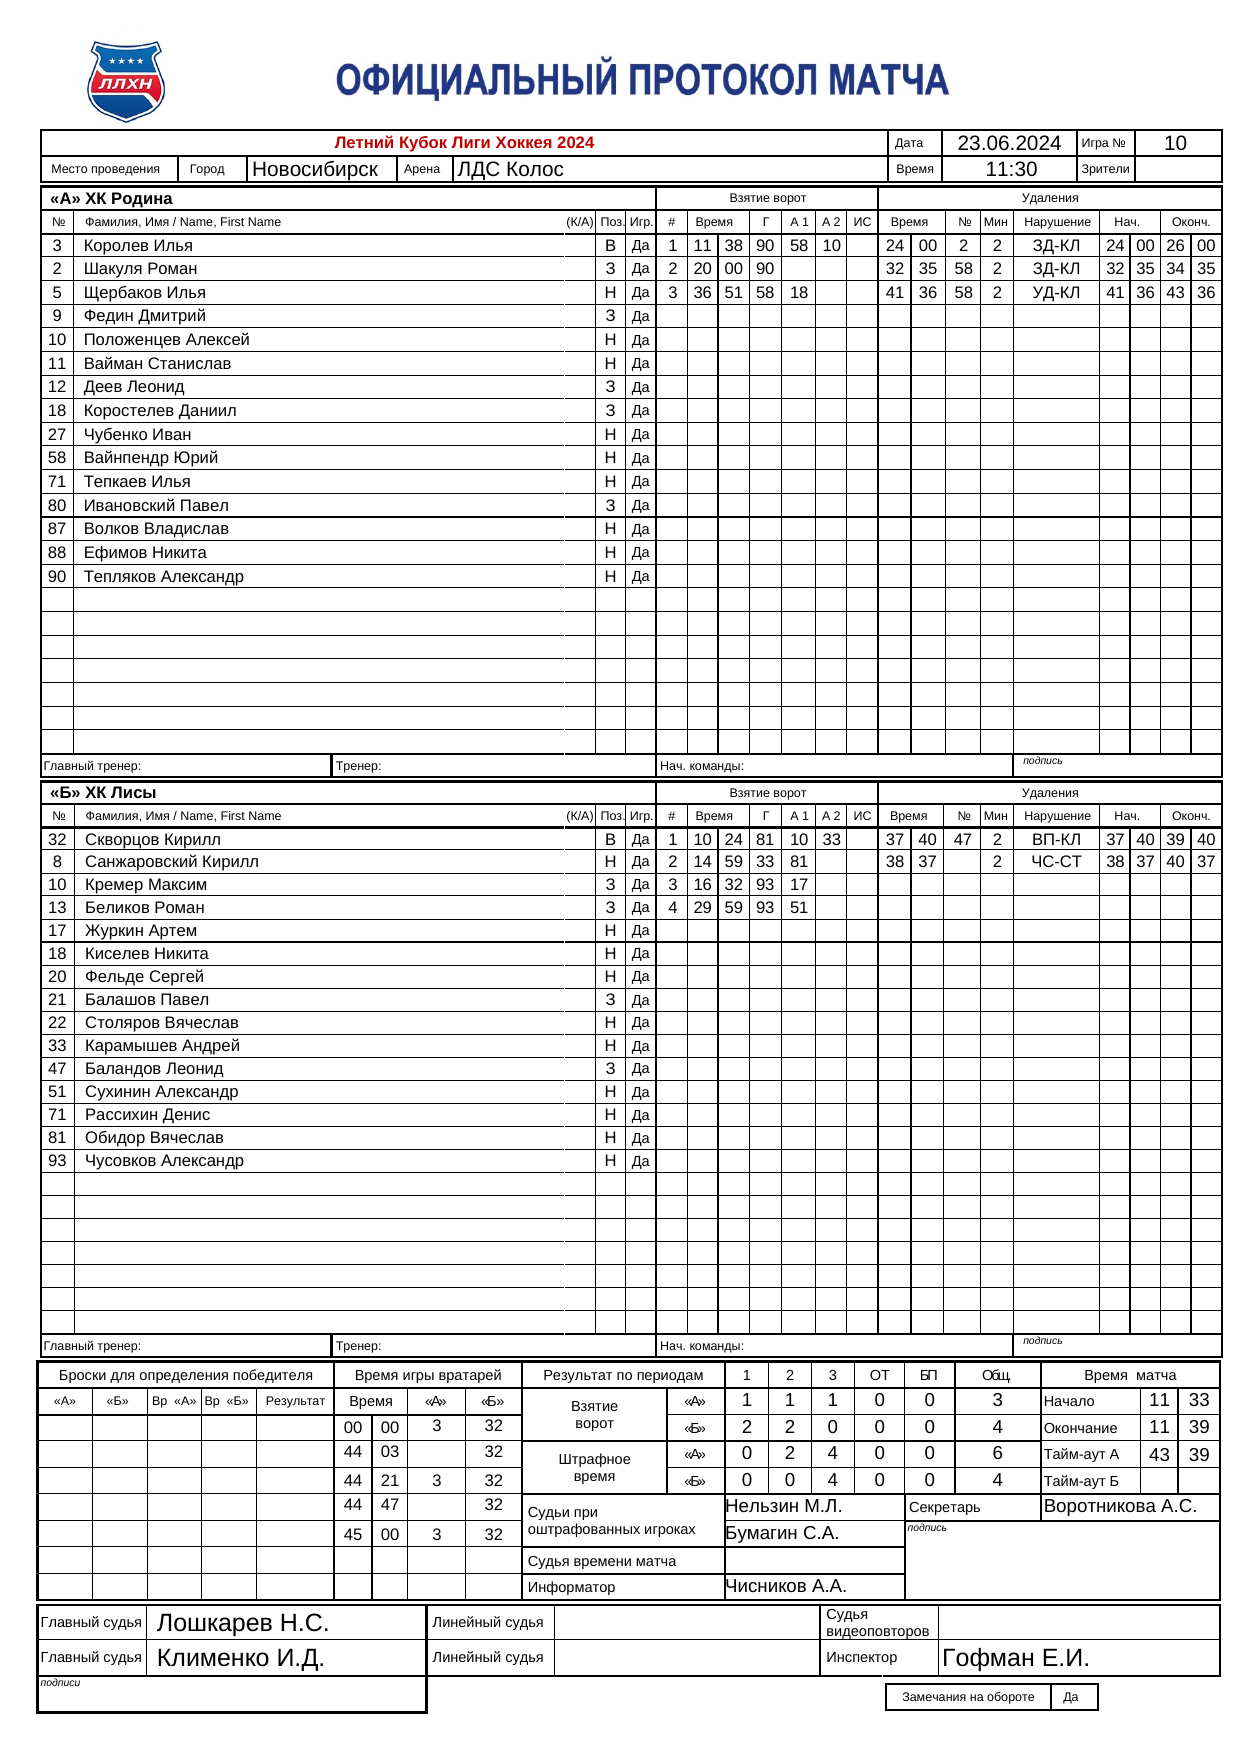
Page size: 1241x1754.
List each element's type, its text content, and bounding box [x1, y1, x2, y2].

table_cell Н [596, 966, 625, 987]
table_cell [42, 612, 73, 634]
table_cell 32 [466, 1468, 521, 1493]
table_cell [879, 470, 910, 493]
table_cell 35 [1192, 257, 1221, 280]
table_cell [946, 541, 980, 564]
table_cell [1131, 707, 1160, 729]
table_cell [847, 683, 877, 706]
table_cell [1131, 541, 1160, 564]
table_cell [657, 1035, 687, 1057]
table_cell [782, 376, 815, 398]
table_cell З [596, 305, 625, 327]
table_cell Н [596, 518, 625, 540]
table_cell [879, 943, 910, 964]
table_cell [565, 612, 595, 634]
table_cell [1192, 730, 1221, 753]
table_header Результат по периодам [523, 1363, 724, 1387]
table_cell [596, 683, 625, 706]
picture [5, 28, 1179, 129]
table_cell [847, 352, 877, 374]
table_cell подпись [906, 1522, 1219, 1599]
table_cell В [596, 235, 625, 256]
table_cell [148, 1494, 201, 1520]
table_cell [657, 1081, 687, 1103]
table_header Удаления [879, 783, 1221, 803]
table_cell [719, 1265, 749, 1287]
table_cell [944, 966, 980, 987]
table_cell 4 [812, 1468, 854, 1493]
table_cell [981, 1012, 1013, 1033]
table_cell [719, 588, 749, 611]
table_cell Судья видеоповторов [821, 1606, 938, 1639]
table_cell [565, 494, 595, 516]
table_cell 1 [726, 1389, 768, 1413]
table_cell [42, 659, 73, 682]
table_cell Линейный судья [428, 1640, 554, 1675]
table_cell Нарушение [1014, 211, 1099, 233]
table_cell [565, 1058, 595, 1079]
table_cell Да [626, 1012, 655, 1033]
table_cell [688, 612, 717, 634]
table_cell [93, 1441, 147, 1467]
table_cell [719, 659, 749, 682]
table_cell [688, 1012, 717, 1033]
table_cell [1014, 399, 1099, 422]
table_cell 36 [1131, 281, 1160, 303]
table_cell Королев Илья [74, 235, 564, 256]
table_cell [750, 423, 781, 445]
table_cell [1131, 352, 1160, 374]
table_cell 0 [905, 1415, 954, 1440]
table_cell В [596, 829, 625, 849]
table_cell 22 [42, 1012, 74, 1033]
table_cell [981, 1196, 1013, 1218]
table_cell 44 [335, 1441, 371, 1467]
table_cell [847, 896, 877, 918]
table_cell 0 [905, 1468, 954, 1493]
table_cell № [42, 805, 74, 826]
table_cell [1192, 659, 1221, 682]
table_cell 32 [466, 1416, 521, 1440]
table_cell [944, 989, 980, 1011]
table_cell Нач. команды: [657, 755, 1012, 776]
table_cell З [596, 1058, 625, 1079]
table_cell [719, 352, 749, 374]
table_cell Вайман Станислав [74, 352, 564, 374]
table_cell [912, 896, 943, 918]
table_cell [657, 1127, 687, 1149]
table_cell [688, 1173, 717, 1195]
table_cell [879, 1058, 910, 1079]
table_cell [981, 1288, 1013, 1310]
table_cell [782, 470, 815, 493]
table_cell [1161, 494, 1190, 516]
table_cell [657, 446, 687, 469]
table_cell [879, 1081, 910, 1103]
table_cell [879, 352, 910, 374]
table_cell З [596, 989, 625, 1011]
table_cell [946, 683, 980, 706]
table_cell [782, 1035, 815, 1057]
table_cell Да [626, 874, 655, 895]
table_cell Да [626, 281, 655, 303]
table_cell [1014, 920, 1099, 941]
table_cell «А» [408, 1389, 465, 1413]
table_cell 2 [657, 257, 687, 280]
table_cell Да [626, 376, 655, 398]
table_cell [1100, 446, 1129, 469]
table_cell Чисников А.А. [726, 1575, 904, 1599]
table_cell [657, 683, 687, 706]
table_cell [944, 896, 980, 918]
table_cell 24 [719, 829, 749, 849]
table_cell [1161, 446, 1190, 469]
table_cell Вр «А» [148, 1389, 201, 1413]
table_cell [847, 1288, 877, 1310]
table_cell [847, 659, 877, 682]
table_cell [782, 1150, 815, 1172]
table_cell [944, 1242, 980, 1264]
table_cell [42, 707, 73, 729]
table_cell [42, 1265, 74, 1287]
table_cell [782, 730, 815, 753]
table_cell [750, 328, 781, 351]
table_cell Да [626, 1104, 655, 1126]
table_cell [816, 1127, 846, 1149]
table_cell [879, 1219, 910, 1241]
table_cell [565, 683, 595, 706]
table_cell [847, 1219, 877, 1241]
table_cell Да [626, 518, 655, 540]
table_cell [946, 305, 980, 327]
table_cell [912, 1219, 943, 1241]
table_cell [688, 683, 717, 706]
table_cell [750, 989, 781, 1011]
table_cell 34 [1161, 257, 1190, 280]
table_cell [750, 1242, 781, 1264]
table_cell 16 [688, 874, 717, 895]
table_cell Н [596, 446, 625, 469]
table_cell Нач. [1100, 211, 1160, 233]
table_cell [1161, 588, 1190, 611]
table_cell 20 [42, 966, 74, 987]
table_cell [847, 850, 877, 872]
table_cell [816, 1012, 846, 1033]
table_cell [719, 636, 749, 658]
table_cell Фамилия, Имя / Name, First Name [75, 805, 565, 826]
table_cell Федин Дмитрий [74, 305, 564, 327]
table_cell [1100, 518, 1129, 540]
table_cell [816, 850, 846, 872]
table_cell [719, 446, 749, 469]
table_cell [1014, 1081, 1099, 1103]
table_cell 33 [1179, 1389, 1219, 1413]
table_cell [719, 1288, 749, 1310]
table_cell [626, 1311, 655, 1333]
table_cell [688, 1265, 717, 1287]
table_cell [912, 1173, 943, 1195]
table_cell [816, 494, 846, 516]
table_cell «Б » [466, 1389, 521, 1413]
table_cell 10 [42, 328, 73, 351]
table_cell [1014, 683, 1099, 706]
table_cell «А» [668, 1442, 724, 1467]
table_cell [1192, 1242, 1221, 1264]
table_cell [202, 1574, 256, 1599]
table_cell [944, 943, 980, 964]
table_cell 33 [816, 829, 846, 849]
table_cell [816, 1288, 846, 1310]
table_cell [750, 1058, 781, 1079]
table_cell [1192, 518, 1221, 540]
table_cell 0 [905, 1389, 954, 1413]
table_cell [946, 399, 980, 422]
table_cell [847, 565, 877, 587]
table_cell [565, 399, 595, 422]
table_cell А 2 [816, 805, 846, 826]
table_header ОТ [855, 1363, 904, 1387]
table_cell 32 [42, 829, 74, 849]
table_cell [565, 257, 595, 280]
table_cell [1161, 1196, 1190, 1218]
table_cell Коростелев Даниил [74, 399, 564, 422]
table_cell [1014, 352, 1099, 374]
table_cell Да [626, 850, 655, 872]
table_cell [1131, 1035, 1160, 1057]
table_cell Место проведения [42, 157, 177, 181]
table_header Время матча [1042, 1363, 1219, 1387]
table_cell [202, 1416, 256, 1440]
table_cell [981, 1265, 1013, 1287]
table_cell Главный тренер: [42, 755, 330, 776]
table_cell [565, 376, 595, 398]
table_cell [688, 446, 717, 469]
table_cell Секретарь [906, 1495, 1040, 1520]
table_cell [944, 1035, 980, 1057]
table_cell 11 [1141, 1389, 1177, 1413]
table_cell Столяров Вячеслав [75, 1012, 564, 1033]
table_cell Да [626, 1150, 655, 1172]
table_cell [257, 1416, 333, 1440]
table_cell [1131, 612, 1160, 634]
table_cell [75, 1242, 564, 1264]
table_cell [750, 1012, 781, 1033]
table_cell [1161, 943, 1190, 964]
table_cell Главный тренер: [42, 1335, 330, 1356]
table_cell [750, 1219, 781, 1241]
table_cell [1100, 1081, 1129, 1103]
table_cell [39, 1494, 92, 1520]
table_cell 59 [719, 850, 749, 872]
table_cell [1192, 1012, 1221, 1033]
table_cell [1192, 1173, 1221, 1195]
table_cell [1100, 707, 1129, 729]
table_cell 00 [373, 1416, 407, 1440]
table_cell Щербаков Илья [74, 281, 564, 303]
table_cell 00 [1131, 235, 1160, 256]
table_cell [912, 565, 945, 587]
table_cell [946, 470, 980, 493]
table_cell [944, 1196, 980, 1218]
table_cell [657, 1288, 687, 1310]
table_cell [257, 1521, 333, 1546]
table_cell [657, 352, 687, 374]
table_cell [946, 588, 980, 611]
table_cell [657, 399, 687, 422]
table_cell [565, 659, 595, 682]
table_cell [202, 1468, 256, 1493]
table_cell [39, 1416, 92, 1440]
table_cell [1014, 1104, 1099, 1126]
table_cell [555, 1606, 819, 1639]
table_cell [1192, 1288, 1221, 1310]
table_cell 11 [42, 352, 73, 374]
table_cell [847, 1173, 877, 1195]
table_cell Тайм-аут А [1042, 1441, 1140, 1467]
table_cell [1100, 494, 1129, 516]
table_cell [750, 1035, 781, 1057]
table_cell [750, 376, 781, 398]
table_cell Балашов Павел [75, 989, 564, 1011]
table_cell 0 [855, 1468, 904, 1493]
table_cell [565, 989, 595, 1011]
table_cell [1014, 1035, 1099, 1057]
table_cell [688, 1288, 717, 1310]
table_cell Волков Владислав [74, 518, 564, 540]
table_cell 3 [408, 1521, 465, 1546]
table_cell 3 [657, 874, 687, 895]
table_cell [1131, 1104, 1160, 1126]
table_cell Деев Леонид [74, 376, 564, 398]
table_cell [946, 659, 980, 682]
table_cell [912, 683, 945, 706]
table_cell [1192, 446, 1221, 469]
table_cell [688, 636, 717, 658]
table_cell [688, 1058, 717, 1079]
table_cell [719, 423, 749, 445]
table_cell [1100, 683, 1129, 706]
table_cell Г [750, 211, 781, 233]
table_cell [1014, 612, 1099, 634]
table_cell [565, 1311, 595, 1333]
table_cell [565, 1173, 595, 1195]
table_cell [688, 565, 717, 587]
table_cell [946, 423, 980, 445]
table_cell [782, 659, 815, 682]
table_cell [1131, 1219, 1160, 1241]
table_cell [1014, 1058, 1099, 1079]
table_cell [782, 1311, 815, 1333]
table_cell [750, 352, 781, 374]
table_cell 21 [373, 1468, 407, 1493]
table_cell [981, 305, 1013, 327]
table_cell [257, 1468, 333, 1493]
table_cell [981, 707, 1013, 729]
table_cell Н [596, 328, 625, 351]
table_cell [1161, 1081, 1190, 1103]
table_cell [816, 1219, 846, 1241]
table_cell [1161, 636, 1190, 658]
table_cell [1161, 874, 1190, 895]
table_cell 00 [912, 235, 945, 256]
table_cell Да [626, 446, 655, 469]
table_cell 2 [981, 257, 1013, 280]
table_cell [1192, 989, 1221, 1011]
table_cell 51 [719, 281, 749, 303]
table_cell [750, 305, 781, 327]
table_cell [750, 683, 781, 706]
table_cell [782, 989, 815, 1011]
table_cell [847, 612, 877, 634]
table_cell Кремер Максим [75, 874, 564, 895]
table_cell [782, 1104, 815, 1126]
table_cell 36 [1192, 281, 1221, 303]
table_cell [1100, 612, 1129, 634]
table_cell [879, 1127, 910, 1149]
table_cell А 1 [782, 805, 815, 826]
table_cell [1131, 920, 1160, 941]
table_cell [335, 1547, 371, 1573]
table_cell [1100, 1127, 1129, 1149]
table_cell Н [596, 423, 625, 445]
table_cell [555, 1640, 819, 1675]
table_cell [816, 588, 846, 611]
table_cell [1161, 376, 1190, 398]
table_cell подписи [39, 1677, 425, 1711]
table_cell [847, 829, 877, 849]
table_cell [912, 1058, 943, 1079]
table_cell [257, 1574, 333, 1599]
table_cell 0 [812, 1415, 854, 1440]
table_cell [912, 636, 945, 658]
table_cell [816, 943, 846, 964]
table_cell Ивановский Павел [74, 494, 564, 516]
table_cell Тренер: [333, 1335, 655, 1356]
table_cell 00 [335, 1416, 371, 1440]
table_cell 4 [956, 1468, 1040, 1493]
table_cell Н [596, 565, 625, 587]
table_cell [1161, 423, 1190, 445]
table_cell Да [626, 399, 655, 422]
table_cell Да [626, 1058, 655, 1079]
table_cell [688, 730, 717, 753]
table_cell [657, 518, 687, 540]
table_cell Да [626, 565, 655, 587]
table_cell 0 [726, 1468, 768, 1493]
table_cell [879, 1173, 910, 1195]
table_cell [1100, 470, 1129, 493]
table_cell [847, 1035, 877, 1057]
table_cell [946, 376, 980, 398]
table_cell [816, 423, 846, 445]
table_cell «А» [668, 1389, 724, 1413]
table_cell [1131, 328, 1160, 351]
table_cell [719, 1081, 749, 1103]
table_cell Да [626, 470, 655, 493]
table_cell «А» [39, 1389, 92, 1413]
table_cell [912, 659, 945, 682]
table_cell [565, 850, 595, 872]
table_cell [719, 707, 749, 729]
table_cell [1014, 423, 1099, 445]
table_cell [879, 1311, 910, 1333]
table_cell [719, 920, 749, 941]
table_cell [257, 1494, 333, 1520]
table_cell [626, 1196, 655, 1218]
table_cell [1161, 470, 1190, 493]
table_cell [148, 1416, 201, 1440]
table_cell [816, 874, 846, 895]
table_cell [981, 1081, 1013, 1103]
table_cell 51 [42, 1081, 74, 1103]
table_cell 3 [956, 1389, 1040, 1413]
table_cell [944, 1104, 980, 1126]
table_cell [750, 446, 781, 469]
table_cell [847, 470, 877, 493]
table_cell [1161, 1173, 1190, 1195]
table_cell [981, 1311, 1013, 1333]
table_cell [719, 1173, 749, 1195]
table_cell [565, 1012, 595, 1033]
table_cell [879, 1035, 910, 1057]
table_cell [981, 494, 1013, 516]
table_cell [1100, 896, 1129, 918]
table_cell [1192, 1219, 1221, 1241]
table_cell 33 [750, 850, 781, 872]
table_header Броски для определения победителя [39, 1363, 333, 1387]
table_cell 12 [42, 376, 73, 398]
table_cell [565, 541, 595, 564]
table_cell [74, 730, 564, 753]
table_cell [565, 1265, 595, 1287]
table_cell [657, 565, 687, 587]
table_cell [719, 305, 749, 327]
table_cell 10 [42, 874, 74, 895]
table_cell 40 [1161, 850, 1190, 872]
table_cell [946, 730, 980, 753]
table_cell [912, 1127, 943, 1149]
table_cell [879, 446, 910, 469]
table_cell 88 [42, 541, 73, 564]
table_cell [912, 1035, 943, 1057]
table_cell [1100, 1265, 1129, 1287]
table_cell 26 [1161, 235, 1190, 256]
table_cell [1100, 1173, 1129, 1195]
table_cell 21 [42, 989, 74, 1011]
table_cell [912, 399, 945, 422]
table_cell [688, 305, 717, 327]
table_cell [1161, 1058, 1190, 1079]
table_cell [1131, 1081, 1160, 1103]
table_cell [1100, 1058, 1129, 1079]
table_cell [750, 1081, 781, 1103]
table_cell Н [596, 1012, 625, 1033]
table_cell [1100, 399, 1129, 422]
table_cell [657, 305, 687, 327]
table_cell [1014, 1127, 1099, 1149]
table_cell 38 [1100, 850, 1129, 872]
table_cell [847, 588, 877, 611]
table_cell [565, 1104, 595, 1126]
table_cell [782, 1012, 815, 1033]
table_cell [782, 612, 815, 634]
table_cell [782, 920, 815, 941]
table_cell [202, 1441, 256, 1467]
table_cell [782, 446, 815, 469]
table_cell [946, 612, 980, 634]
table_cell [782, 518, 815, 540]
table_cell [1131, 588, 1160, 611]
table_cell [1100, 966, 1129, 987]
table_cell [1100, 588, 1129, 611]
table_cell Нач. команды: [657, 1335, 1012, 1356]
table_cell [42, 636, 73, 658]
table_cell Н [596, 943, 625, 964]
table_cell 8 [42, 850, 74, 872]
table_cell [1131, 446, 1160, 469]
table_cell Время [889, 157, 941, 181]
table_cell Н [596, 850, 625, 872]
table_cell [1131, 376, 1160, 398]
table_cell [657, 1150, 687, 1172]
table_cell [1131, 470, 1160, 493]
table_cell [39, 1547, 92, 1573]
table_cell [912, 1104, 943, 1126]
table_cell Да [626, 829, 655, 849]
table_cell [1192, 1265, 1221, 1287]
table_cell Обидор Вячеслав [75, 1127, 564, 1149]
table_cell [981, 446, 1013, 469]
table_cell [596, 1242, 625, 1264]
table_cell [1131, 565, 1160, 587]
table_cell [626, 1219, 655, 1241]
table_cell [657, 541, 687, 564]
table_cell [879, 636, 910, 658]
table_cell [1100, 730, 1129, 753]
table_cell 00 [373, 1521, 407, 1546]
table_cell [879, 328, 910, 351]
table_cell [688, 328, 717, 351]
table_cell [816, 1104, 846, 1126]
table_cell [782, 966, 815, 987]
table_cell [1131, 518, 1160, 540]
table_cell [1192, 896, 1221, 918]
table_cell 11 [1141, 1415, 1177, 1440]
table_cell [946, 446, 980, 469]
table_cell 00 [1192, 235, 1221, 256]
table_cell Шакуля Роман [74, 257, 564, 280]
table_cell [596, 1196, 625, 1218]
table_cell [1192, 376, 1221, 398]
table_cell [1100, 1035, 1129, 1057]
table_cell [912, 943, 943, 964]
table_cell 13 [42, 896, 74, 918]
table_cell [626, 707, 655, 729]
table_cell Да [626, 896, 655, 918]
table_cell № [944, 805, 980, 826]
table_cell [879, 1265, 910, 1287]
table_cell [939, 1606, 1219, 1639]
table_cell [1131, 494, 1160, 516]
table_cell 37 [1192, 850, 1221, 872]
table_cell 2 [981, 850, 1013, 872]
table_header БП [905, 1363, 954, 1387]
table_header 3 [812, 1363, 854, 1387]
table_cell Поз. [596, 211, 625, 233]
table_cell 80 [42, 494, 73, 516]
table_cell [657, 1196, 687, 1218]
table_cell [565, 470, 595, 493]
table_cell Н [596, 1127, 625, 1149]
table_cell [847, 1311, 877, 1333]
table_cell [981, 683, 1013, 706]
table_cell Да [626, 966, 655, 987]
table_cell [816, 281, 846, 303]
table_cell [1014, 1012, 1099, 1033]
table_cell [1161, 966, 1190, 987]
table_cell [782, 352, 815, 374]
table_cell [879, 1104, 910, 1126]
table_cell [879, 966, 910, 987]
table_cell [750, 943, 781, 964]
table_cell [981, 989, 1013, 1011]
table_cell [688, 707, 717, 729]
table_cell [1131, 636, 1160, 658]
table_cell [847, 423, 877, 445]
table_cell [847, 1242, 877, 1264]
table_cell [1161, 1311, 1190, 1333]
table_cell [657, 1265, 687, 1287]
table_cell [74, 588, 564, 611]
table_cell [1192, 1104, 1221, 1126]
table_cell Штрафное время [523, 1442, 666, 1493]
table_cell [1131, 966, 1160, 987]
table_cell [428, 1677, 882, 1711]
table_cell Фельде Сергей [75, 966, 564, 987]
table_cell [879, 494, 910, 516]
table_cell [1192, 423, 1221, 445]
table_cell [750, 588, 781, 611]
table_cell [626, 1288, 655, 1310]
table_cell 18 [782, 281, 815, 303]
table_cell 6 [956, 1442, 1040, 1467]
table_cell [1192, 966, 1221, 987]
table_cell [816, 920, 846, 941]
table_cell [1179, 1468, 1219, 1493]
table_cell Зрители [1078, 157, 1134, 181]
table_cell 43 [1161, 281, 1190, 303]
table_cell [719, 1311, 749, 1333]
table_cell 10 [782, 829, 815, 849]
table_cell Оконч. [1161, 805, 1221, 826]
table_cell [1192, 943, 1221, 964]
table_cell [719, 1058, 749, 1079]
table_cell [1192, 707, 1221, 729]
table_cell [596, 1173, 625, 1195]
table_cell Время [688, 805, 749, 826]
table_cell [750, 730, 781, 753]
table_cell 11 [688, 235, 717, 256]
table_cell [912, 1012, 943, 1033]
table_cell [688, 518, 717, 540]
table_cell [981, 1150, 1013, 1172]
table_cell ИС [847, 805, 877, 826]
table_cell Карамышев Андрей [75, 1035, 564, 1057]
table_cell [750, 494, 781, 516]
table_cell [565, 281, 595, 303]
table_cell [657, 1311, 687, 1333]
table_cell [944, 1012, 980, 1033]
table_cell [944, 1150, 980, 1172]
table_cell [657, 966, 687, 987]
table_cell [782, 1219, 815, 1241]
table_cell [912, 874, 943, 895]
table_cell [596, 636, 625, 658]
table_cell [657, 659, 687, 682]
table_cell [565, 565, 595, 587]
table_cell 3 [408, 1468, 465, 1493]
table_cell [912, 1150, 943, 1172]
table_cell [1131, 1311, 1160, 1333]
table_cell [1100, 636, 1129, 658]
table_cell Время [688, 211, 749, 233]
table_cell [657, 470, 687, 493]
table_cell [981, 1058, 1013, 1079]
table_cell [816, 612, 846, 634]
table_cell 81 [782, 850, 815, 872]
table_cell [75, 1311, 564, 1333]
table_cell 58 [946, 257, 980, 280]
table_cell [912, 1311, 943, 1333]
table_cell [1161, 989, 1190, 1011]
table_cell 2 [726, 1415, 768, 1440]
table_cell [688, 943, 717, 964]
table_cell [688, 494, 717, 516]
table_cell [565, 920, 595, 941]
table_cell [657, 707, 687, 729]
table_cell [93, 1494, 147, 1520]
table_cell [847, 1104, 877, 1126]
table_cell [1131, 305, 1160, 327]
table_cell 81 [750, 829, 781, 849]
table_cell [565, 235, 595, 256]
table_cell [750, 1173, 781, 1195]
table_cell [816, 565, 846, 587]
table_cell [1192, 305, 1221, 327]
table_cell [816, 1196, 846, 1218]
table_cell [912, 1081, 943, 1103]
table_cell [688, 1242, 717, 1264]
table_cell [42, 1196, 74, 1218]
table_cell [719, 683, 749, 706]
table_cell [1192, 328, 1221, 351]
table_cell подпись [1014, 755, 1221, 776]
table_cell [1192, 565, 1221, 587]
table_cell [912, 494, 945, 516]
table_cell Окончание [1042, 1415, 1140, 1440]
table_cell [912, 612, 945, 634]
table_cell Да [626, 989, 655, 1011]
table_cell Положенцев Алексей [74, 328, 564, 351]
table_cell [847, 1058, 877, 1079]
table_cell 58 [750, 281, 781, 303]
table_cell 3 [42, 235, 73, 256]
table_cell [1014, 636, 1099, 658]
table_cell [1192, 1196, 1221, 1218]
table_cell Оконч. [1161, 211, 1221, 233]
table_cell ВП-КЛ [1014, 829, 1099, 849]
table_cell «Б» [668, 1415, 724, 1440]
table_cell ЧС-СТ [1014, 850, 1099, 872]
table_cell [202, 1494, 256, 1520]
table_cell [373, 1547, 407, 1573]
table_cell [42, 683, 73, 706]
table_cell [912, 707, 945, 729]
table_cell [657, 328, 687, 351]
table_cell Киселев Никита [75, 943, 564, 964]
table_cell [879, 707, 910, 729]
table_cell 24 [1100, 235, 1129, 256]
table_cell Скворцов Кирилл [75, 829, 564, 849]
table_cell [1192, 541, 1221, 564]
table_cell 87 [42, 518, 73, 540]
table_cell 2 [946, 235, 980, 256]
table_cell [373, 1574, 407, 1599]
table_header Дата [889, 131, 941, 155]
table_cell 18 [42, 399, 73, 422]
table_cell 93 [42, 1150, 74, 1172]
table_cell [981, 1127, 1013, 1149]
table_cell [74, 683, 564, 706]
table_cell № [946, 211, 980, 233]
table_cell [565, 1035, 595, 1057]
table_cell 36 [912, 281, 945, 303]
table_cell [1192, 920, 1221, 941]
table_cell [1131, 1150, 1160, 1172]
table_cell [946, 518, 980, 540]
table_cell [1100, 328, 1129, 351]
table_cell [719, 399, 749, 422]
table_cell [1131, 1058, 1160, 1079]
table_cell [688, 1196, 717, 1218]
table_cell 44 [335, 1468, 371, 1493]
table_cell [981, 943, 1013, 964]
table_cell [782, 305, 815, 327]
table_cell Нач. [1100, 805, 1160, 826]
table_cell [1014, 943, 1099, 964]
table_cell [657, 376, 687, 398]
table_cell Н [596, 281, 625, 303]
table_cell [782, 1058, 815, 1079]
table_cell 58 [946, 281, 980, 303]
table_cell 35 [1131, 257, 1160, 280]
table_cell Мин [981, 805, 1013, 826]
table_cell Взятие ворот [523, 1389, 666, 1440]
table_cell 00 [719, 257, 749, 280]
table_cell [719, 376, 749, 398]
table_cell [981, 1219, 1013, 1241]
table_cell [596, 588, 625, 611]
table_cell А 1 [782, 211, 815, 233]
table_cell [816, 541, 846, 564]
table_cell [1100, 920, 1129, 941]
table_cell Фамилия, Имя / Name, First Name [74, 211, 565, 233]
table_cell [93, 1468, 147, 1493]
table_cell [719, 1127, 749, 1149]
table_cell [1100, 989, 1129, 1011]
table_cell [981, 399, 1013, 422]
table_cell [1161, 1150, 1190, 1172]
table_cell 2 [769, 1442, 811, 1467]
table_cell [981, 966, 1013, 987]
table_cell 24 [879, 235, 910, 256]
table_cell [1161, 612, 1190, 634]
table_cell [688, 1150, 717, 1172]
table_cell [657, 920, 687, 941]
table_cell [42, 1242, 74, 1264]
table_cell [750, 470, 781, 493]
table_cell [981, 1104, 1013, 1126]
table_cell [944, 1173, 980, 1195]
table_cell Новосибирск [248, 157, 396, 181]
table_cell 14 [688, 850, 717, 872]
table_cell [1131, 730, 1160, 753]
table_cell # [657, 211, 687, 233]
table_cell Н [596, 541, 625, 564]
table_cell [719, 943, 749, 964]
table_cell Город [179, 157, 246, 181]
table_cell Результат [257, 1389, 333, 1413]
table_cell [1099, 1682, 1220, 1711]
table_cell [981, 659, 1013, 682]
table_cell [847, 707, 877, 729]
table_cell Инспектор [821, 1640, 938, 1675]
table_cell [719, 470, 749, 493]
table_cell 45 [335, 1521, 371, 1546]
table_cell [1014, 874, 1099, 895]
table_cell Да [626, 257, 655, 280]
table_cell [912, 1196, 943, 1218]
table_cell [879, 423, 910, 445]
table_cell 03 [373, 1441, 407, 1467]
table_cell [944, 1127, 980, 1149]
table_cell [816, 966, 846, 987]
table_cell [879, 683, 910, 706]
table_cell [816, 446, 846, 469]
table_cell [148, 1468, 201, 1493]
table_cell Нарушение [1014, 805, 1099, 826]
table_cell Информатор [523, 1575, 724, 1599]
table_cell [688, 989, 717, 1011]
table_cell 29 [688, 896, 717, 918]
table_cell [879, 399, 910, 422]
table_cell [750, 1265, 781, 1287]
table_cell [1014, 588, 1099, 611]
table_cell [1161, 328, 1190, 351]
table_cell [565, 305, 595, 327]
table_cell [1161, 683, 1190, 706]
table_cell [1161, 1127, 1190, 1149]
table_cell [657, 1058, 687, 1079]
table_cell [981, 874, 1013, 895]
table_cell 32 [1100, 257, 1129, 280]
table_cell [912, 541, 945, 564]
table_cell [1192, 612, 1221, 634]
table_cell [847, 943, 877, 964]
table_cell 90 [750, 257, 781, 280]
table_cell 32 [879, 257, 910, 280]
table_cell 0 [726, 1442, 768, 1467]
table_cell [719, 612, 749, 634]
table_header 2 [769, 1363, 811, 1387]
table_cell [565, 423, 595, 445]
table_cell [596, 1311, 625, 1333]
table_cell [847, 1127, 877, 1149]
table_cell З [596, 257, 625, 280]
table_cell [944, 920, 980, 941]
table_cell [782, 565, 815, 587]
table_cell Н [596, 1150, 625, 1172]
table_cell [879, 518, 910, 540]
table_cell [782, 1196, 815, 1218]
table_cell [75, 1265, 564, 1287]
table_cell [1014, 1196, 1099, 1218]
table_cell [1014, 1219, 1099, 1241]
table_cell Главный судья [39, 1606, 146, 1639]
table_cell [1131, 1288, 1160, 1310]
table_cell [1161, 1035, 1190, 1057]
table_cell [816, 376, 846, 398]
table_cell [1014, 1173, 1099, 1195]
table_cell [565, 1242, 595, 1264]
table_cell [944, 1058, 980, 1079]
table_cell [1014, 1311, 1099, 1333]
table_cell [750, 1288, 781, 1310]
table_cell 3 [657, 281, 687, 303]
table_cell [879, 305, 910, 327]
table_cell [1161, 1104, 1190, 1126]
table_cell З [596, 874, 625, 895]
table_cell «Б» [668, 1468, 724, 1493]
table_cell [847, 541, 877, 564]
table_cell [946, 707, 980, 729]
table_cell [912, 989, 943, 1011]
table_cell [750, 612, 781, 634]
table_cell [1100, 305, 1129, 327]
table_cell 90 [750, 235, 781, 256]
table_cell [816, 1150, 846, 1172]
table_cell [257, 1547, 333, 1573]
table_cell Санжаровский Кирилл [75, 850, 564, 872]
table_cell [688, 399, 717, 422]
table_cell [1014, 707, 1099, 729]
table_cell [782, 1288, 815, 1310]
table_cell [565, 1081, 595, 1103]
table_cell [1014, 896, 1099, 918]
table_cell [657, 1012, 687, 1033]
table_cell [883, 1677, 1220, 1681]
table_cell [719, 494, 749, 516]
table_cell [565, 328, 595, 351]
table_cell [750, 966, 781, 987]
table_cell Да [626, 305, 655, 327]
table_cell [782, 1242, 815, 1264]
table_cell Беликов Роман [75, 896, 564, 918]
table_cell [726, 1548, 904, 1573]
table_cell [39, 1574, 92, 1599]
table_cell 43 [1141, 1441, 1177, 1467]
table_cell [981, 896, 1013, 918]
table_cell [847, 636, 877, 658]
table_cell 37 [1131, 850, 1160, 872]
table_cell 40 [1131, 829, 1160, 849]
table_cell [1014, 659, 1099, 682]
table_cell [202, 1547, 256, 1573]
table_cell [1100, 376, 1129, 398]
table_cell [750, 1311, 781, 1333]
table_cell Чусовков Александр [75, 1150, 564, 1172]
table_cell [93, 1547, 147, 1573]
table_cell [74, 707, 564, 729]
table_cell [688, 423, 717, 445]
table_cell [1192, 1081, 1221, 1103]
table_cell Да [626, 1127, 655, 1149]
table_cell ИС [847, 211, 877, 233]
table_header Время игры вратарей [335, 1363, 521, 1387]
table_cell [912, 328, 945, 351]
table_cell [847, 874, 877, 895]
table_cell 0 [855, 1389, 904, 1413]
table_cell [816, 730, 846, 753]
table_cell 40 [1192, 829, 1221, 849]
table_cell [981, 1035, 1013, 1057]
table_cell [1192, 636, 1221, 658]
table_cell [782, 1173, 815, 1195]
table_cell [981, 376, 1013, 398]
table_cell [93, 1574, 147, 1599]
table_cell [1100, 943, 1129, 964]
table_cell [1161, 352, 1190, 374]
table_cell [719, 1035, 749, 1057]
table_cell [816, 257, 846, 280]
table_cell 1 [657, 235, 687, 256]
table_cell Игр. [626, 211, 655, 233]
table_cell [657, 1104, 687, 1126]
table_cell [782, 541, 815, 564]
table_cell [39, 1521, 92, 1546]
table_cell [1161, 399, 1190, 422]
table_cell [1100, 1219, 1129, 1241]
table_cell [981, 423, 1013, 445]
table_cell [981, 636, 1013, 658]
table_cell [1014, 1242, 1099, 1264]
table_cell (К/А) [565, 211, 595, 233]
table_cell 58 [782, 235, 815, 256]
table_cell ЛДС Колос [454, 157, 887, 181]
table_cell 0 [855, 1442, 904, 1467]
table_cell [912, 588, 945, 611]
table_cell [1161, 541, 1190, 564]
table_cell [1014, 730, 1099, 753]
table_cell Время [335, 1389, 407, 1413]
table_cell [1131, 683, 1160, 706]
table_cell [596, 1288, 625, 1310]
table_cell [750, 1127, 781, 1149]
table_cell [1014, 446, 1099, 469]
table_cell [1014, 565, 1099, 587]
table_cell [782, 1081, 815, 1103]
table_cell [879, 376, 910, 398]
table_cell Ефимов Никита [74, 541, 564, 564]
table_cell Арена [398, 157, 452, 181]
table_cell 2 [42, 257, 73, 280]
table_cell [565, 588, 595, 611]
table_cell Баландов Леонид [75, 1058, 564, 1079]
table_cell [816, 1081, 846, 1103]
table_cell [782, 636, 815, 658]
table_cell Н [596, 352, 625, 374]
table_cell [1192, 683, 1221, 706]
table_cell [750, 707, 781, 729]
table_cell [719, 989, 749, 1011]
table_cell [75, 1173, 564, 1195]
table_cell [879, 896, 910, 918]
table_cell 32 [466, 1521, 521, 1546]
table_cell Рассихин Денис [75, 1104, 564, 1126]
table_cell 0 [855, 1415, 904, 1440]
table_cell 3 [408, 1416, 465, 1440]
table_cell 0 [769, 1468, 811, 1493]
table_cell [1100, 874, 1129, 895]
table_cell [657, 1173, 687, 1195]
table_cell [1161, 1219, 1190, 1241]
table_cell З [596, 896, 625, 918]
table_cell Да [626, 328, 655, 351]
table_cell 93 [750, 896, 781, 918]
table_cell 47 [944, 829, 980, 849]
table_cell [782, 399, 815, 422]
table_cell 10 [816, 235, 846, 256]
table_cell 71 [42, 1104, 74, 1126]
table_cell [879, 1196, 910, 1218]
table_cell [1161, 896, 1190, 918]
table_cell [1131, 1242, 1160, 1264]
table_cell [719, 1104, 749, 1126]
table_header Взятие ворот [657, 188, 877, 209]
table_cell [565, 1150, 595, 1172]
table_cell [688, 1035, 717, 1057]
table_cell [74, 636, 564, 658]
table_cell З [596, 376, 625, 398]
table_cell [750, 1150, 781, 1172]
table_cell [565, 1288, 595, 1310]
table_cell [782, 1127, 815, 1149]
table_cell [946, 636, 980, 658]
table_cell [981, 588, 1013, 611]
table_cell [408, 1441, 465, 1467]
table_cell [1192, 470, 1221, 493]
table_cell [847, 494, 877, 516]
table_cell Тепляков Александр [74, 565, 564, 587]
table_cell [1141, 1468, 1177, 1493]
table_cell 36 [688, 281, 717, 303]
table_cell 9 [42, 305, 73, 327]
table_cell [981, 920, 1013, 941]
table_cell [816, 636, 846, 658]
table_cell Да [626, 423, 655, 445]
table_cell Н [596, 920, 625, 941]
table_cell [75, 1288, 564, 1310]
table_cell [1131, 1265, 1160, 1287]
table_cell [981, 1242, 1013, 1264]
table_cell Г [750, 805, 781, 826]
table_cell Клименко И.Д. [147, 1640, 425, 1675]
table_cell [750, 920, 781, 941]
table_cell [1161, 1265, 1190, 1287]
table_cell [782, 423, 815, 445]
table_cell [1192, 494, 1221, 516]
table_cell [565, 1196, 595, 1218]
table_cell [148, 1521, 201, 1546]
table_cell [879, 565, 910, 587]
table_cell [879, 1150, 910, 1172]
table_cell 5 [42, 281, 73, 303]
table_cell [912, 423, 945, 445]
table_cell [1014, 494, 1099, 516]
table_cell [626, 659, 655, 682]
table_cell [565, 707, 595, 729]
table_cell [626, 636, 655, 658]
table_cell [688, 659, 717, 682]
table_cell [719, 328, 749, 351]
table_cell [719, 1219, 749, 1241]
table_cell [1014, 1150, 1099, 1172]
table_cell [1100, 1288, 1129, 1310]
table_cell Н [596, 470, 625, 493]
table_cell [42, 1288, 74, 1310]
table_cell Н [596, 1104, 625, 1126]
table_cell [42, 1311, 74, 1333]
table_cell [1161, 565, 1190, 587]
table_cell [74, 659, 564, 682]
table_cell [847, 399, 877, 422]
table_cell [565, 874, 595, 895]
table_cell 18 [42, 943, 74, 964]
table_cell [912, 376, 945, 398]
table_cell [39, 1441, 92, 1467]
table_cell [879, 612, 910, 634]
table_cell Тренер: [333, 755, 655, 776]
table_cell [1100, 352, 1129, 374]
table_header «Б» ХК Лисы [42, 783, 655, 803]
table_cell [626, 730, 655, 753]
table_cell [847, 1012, 877, 1033]
table_cell 35 [912, 257, 945, 280]
table_cell [719, 1242, 749, 1264]
table_header «А» ХК Родина [42, 188, 655, 209]
table_cell Да [626, 1035, 655, 1057]
table_cell Да [626, 943, 655, 964]
table_cell [816, 328, 846, 351]
table_cell [1131, 1173, 1160, 1195]
table_header 10 [1136, 131, 1221, 155]
table_cell 51 [782, 896, 815, 918]
table_cell [565, 943, 595, 964]
table_cell [847, 376, 877, 398]
table_cell [750, 659, 781, 682]
table_cell [565, 636, 595, 658]
table_cell [565, 1127, 595, 1149]
table_cell Лошкарев Н.С. [147, 1606, 425, 1639]
table_cell [1014, 328, 1099, 351]
table_cell [981, 470, 1013, 493]
table_cell [981, 730, 1013, 753]
table_cell Мин [981, 211, 1013, 233]
table_cell Воротникова А.С. [1042, 1495, 1219, 1520]
table_cell Главный судья [39, 1640, 146, 1675]
table_cell [912, 352, 945, 374]
table_cell Гофман Е.И. [939, 1640, 1219, 1675]
table_cell Да [626, 494, 655, 516]
table_cell [565, 896, 595, 918]
table_cell [408, 1574, 465, 1599]
table_cell [466, 1547, 521, 1573]
table_cell [782, 328, 815, 351]
table_cell [946, 565, 980, 587]
table_cell 1 [769, 1389, 811, 1413]
table_cell Тепкаев Илья [74, 470, 564, 493]
table_cell [944, 874, 980, 895]
table_cell # [657, 805, 687, 826]
table_cell [847, 446, 877, 469]
table_cell [1131, 423, 1160, 445]
table_cell Да [626, 920, 655, 941]
table_cell [565, 829, 595, 849]
table_cell [1100, 1104, 1129, 1126]
table_cell [596, 1265, 625, 1287]
table_cell 2 [657, 850, 687, 872]
table_cell 90 [42, 565, 73, 587]
table_cell [719, 565, 749, 587]
table_cell Тайм-аут Б [1042, 1468, 1140, 1493]
table_cell [816, 683, 846, 706]
table_cell [816, 989, 846, 1011]
table_cell 27 [42, 423, 73, 445]
table_cell [847, 989, 877, 1011]
table_cell [782, 943, 815, 964]
table_cell [816, 518, 846, 540]
table_header Взятие ворот [657, 783, 877, 803]
table_cell [944, 1265, 980, 1287]
table_cell 1 [657, 829, 687, 849]
table_cell [688, 966, 717, 987]
table_cell [816, 1265, 846, 1287]
table_cell [565, 352, 595, 374]
table_cell [847, 966, 877, 987]
table_cell 58 [42, 446, 73, 469]
table_cell 4 [657, 896, 687, 918]
table_cell [565, 518, 595, 540]
table_header Игра № [1078, 131, 1134, 155]
table_cell [202, 1521, 256, 1546]
table_cell 44 [335, 1494, 371, 1520]
table_cell [981, 565, 1013, 587]
table_cell [750, 518, 781, 540]
table_cell [1131, 896, 1160, 918]
table_cell [847, 305, 877, 327]
table_cell [816, 352, 846, 374]
table_cell [1161, 659, 1190, 682]
table_cell [148, 1547, 201, 1573]
table_cell [912, 470, 945, 493]
table_cell [1192, 1311, 1221, 1333]
table_cell [657, 636, 687, 658]
table_cell 2 [981, 829, 1013, 849]
table_cell [1161, 1012, 1190, 1033]
table_cell Вайнпендр Юрий [74, 446, 564, 469]
table_cell [688, 470, 717, 493]
table_cell [42, 588, 73, 611]
table_cell 1 [812, 1389, 854, 1413]
table_cell 39 [1179, 1415, 1219, 1440]
table_cell [1161, 518, 1190, 540]
table_cell [816, 707, 846, 729]
table_cell [257, 1441, 333, 1467]
table_cell [1161, 730, 1190, 753]
table_cell 2 [981, 235, 1013, 256]
table_cell [626, 1173, 655, 1195]
table_cell [657, 588, 687, 611]
table_cell [912, 730, 945, 753]
table_cell [657, 1219, 687, 1241]
table_cell З [596, 399, 625, 422]
table_cell 17 [782, 874, 815, 895]
table_cell [565, 1219, 595, 1241]
table_cell 93 [750, 874, 781, 895]
table_cell [688, 1081, 717, 1103]
table_cell ЗД-КЛ [1014, 257, 1099, 280]
table_cell [688, 1219, 717, 1241]
table_cell [657, 612, 687, 634]
table_cell [847, 518, 877, 540]
table_cell 2 [769, 1415, 811, 1440]
table_cell 0 [905, 1442, 954, 1467]
table_cell 20 [688, 257, 717, 280]
table_cell [657, 730, 687, 753]
table_cell Н [596, 1081, 625, 1103]
table_cell [1014, 1265, 1099, 1287]
table_cell Да [626, 235, 655, 256]
table_cell [1161, 1242, 1190, 1264]
table_header 1 [726, 1363, 768, 1387]
table_cell Начало [1042, 1389, 1140, 1413]
table_cell Вр «Б» [202, 1389, 256, 1413]
table_cell [565, 966, 595, 987]
table_cell [74, 612, 564, 634]
table_cell [879, 1242, 910, 1264]
table_cell подпись [1014, 1335, 1221, 1356]
table_cell [1014, 989, 1099, 1011]
table_cell Время [879, 805, 943, 826]
table_cell [39, 1468, 92, 1493]
table_cell 32 [466, 1494, 521, 1520]
table_cell [75, 1219, 564, 1241]
table_cell [1014, 541, 1099, 564]
table_cell [1014, 1288, 1099, 1310]
table_cell [1131, 1127, 1160, 1149]
table_cell [719, 518, 749, 540]
table_cell [1100, 659, 1129, 682]
table_cell 71 [42, 470, 73, 493]
table_cell [847, 1081, 877, 1103]
table_cell 81 [42, 1127, 74, 1149]
table_cell [847, 281, 877, 303]
table_cell [816, 896, 846, 918]
table_cell [626, 1242, 655, 1264]
table_cell [335, 1574, 371, 1599]
table_cell [719, 966, 749, 987]
table_cell [912, 518, 945, 540]
table_cell 38 [719, 235, 749, 256]
table_cell З [596, 494, 625, 516]
table_cell [42, 1173, 74, 1195]
table_cell [688, 920, 717, 941]
table_cell [816, 1035, 846, 1057]
table_cell [879, 541, 910, 564]
table_cell [1161, 305, 1190, 327]
table_cell [782, 707, 815, 729]
table_cell 10 [688, 829, 717, 849]
table_cell [688, 376, 717, 398]
table_cell [946, 352, 980, 374]
table_cell [847, 1150, 877, 1172]
table_cell Игр. [626, 805, 655, 826]
table_cell [847, 328, 877, 351]
table_cell Чубенко Иван [74, 423, 564, 445]
table_cell [912, 1288, 943, 1310]
table_cell 4 [956, 1415, 1040, 1440]
table_header Общ. [956, 1363, 1040, 1387]
table_cell [944, 1288, 980, 1310]
table_cell [750, 1104, 781, 1126]
table_cell [596, 659, 625, 682]
table_cell 40 [912, 829, 943, 849]
table_cell Сухинин Александр [75, 1081, 564, 1103]
table_cell [719, 1012, 749, 1033]
table_cell [946, 328, 980, 351]
table_cell [688, 1311, 717, 1333]
table_cell [657, 1242, 687, 1264]
table_cell [1131, 874, 1160, 895]
table_cell [688, 1104, 717, 1126]
table_cell [1192, 1127, 1221, 1149]
table_cell [782, 683, 815, 706]
table_cell [750, 541, 781, 564]
table_header Удаления [879, 188, 1221, 209]
table_cell [944, 1311, 980, 1333]
table_cell [565, 446, 595, 469]
table_cell [879, 659, 910, 682]
table_cell Журкин Артем [75, 920, 564, 941]
table_cell [981, 518, 1013, 540]
table_cell [1161, 1288, 1190, 1310]
table_cell [1100, 1311, 1129, 1333]
table_cell [912, 966, 943, 987]
table_cell [816, 305, 846, 327]
table_cell [596, 707, 625, 729]
table_cell [719, 1196, 749, 1218]
table_cell [1131, 989, 1160, 1011]
table_cell [626, 588, 655, 611]
table_cell [782, 588, 815, 611]
table_cell [1131, 659, 1160, 682]
table_cell 32 [719, 874, 749, 895]
table_cell [1192, 874, 1221, 895]
table_cell «Б» [93, 1389, 147, 1413]
table_cell [719, 1150, 749, 1172]
table_cell [1014, 966, 1099, 987]
table_cell [1131, 1196, 1160, 1218]
table_cell [1192, 1058, 1221, 1079]
table_cell [946, 494, 980, 516]
table_cell (К/А) [565, 805, 595, 826]
table_cell [879, 920, 910, 941]
table_cell Линейный судья [428, 1606, 554, 1639]
table_cell [847, 1265, 877, 1287]
table_header 23.06.2024 [943, 131, 1076, 155]
table_cell [688, 1127, 717, 1149]
table_cell УД-КЛ [1014, 281, 1099, 303]
table_cell [1100, 1196, 1129, 1218]
table_cell [1131, 943, 1160, 964]
table_cell 38 [879, 850, 910, 872]
table_cell [565, 730, 595, 753]
table_cell [1192, 399, 1221, 422]
table_cell [596, 612, 625, 634]
table_header Да [1052, 1685, 1097, 1709]
table_cell [782, 494, 815, 516]
table_cell 39 [1161, 829, 1190, 849]
table_cell [75, 1196, 564, 1218]
table_cell [981, 612, 1013, 634]
table_cell Судьи при оштрафованных игроках [523, 1495, 724, 1546]
table_cell [912, 446, 945, 469]
table_cell [688, 352, 717, 374]
table_cell 37 [879, 829, 910, 849]
table_cell [912, 920, 943, 941]
table_cell [42, 1219, 74, 1241]
table_cell [688, 588, 717, 611]
table_cell [879, 730, 910, 753]
table_cell Поз. [596, 805, 625, 826]
table_cell [42, 730, 73, 753]
table_cell [847, 235, 877, 256]
table_cell Да [626, 541, 655, 564]
table_cell 4 [812, 1442, 854, 1467]
table_cell [879, 874, 910, 895]
table_cell [1192, 588, 1221, 611]
table_cell Время [879, 211, 945, 233]
table_header Замечания на обороте [887, 1685, 1050, 1709]
table_cell [816, 1058, 846, 1079]
table_cell [1192, 352, 1221, 374]
table_cell [148, 1574, 201, 1599]
table_cell [816, 470, 846, 493]
table_cell [847, 920, 877, 941]
table_cell [750, 565, 781, 587]
table_cell 41 [879, 281, 910, 303]
table_cell [981, 328, 1013, 351]
table_cell 37 [1100, 829, 1129, 849]
table_cell [1161, 920, 1190, 941]
table_cell 2 [981, 281, 1013, 303]
table_cell ЗД-КЛ [1014, 235, 1099, 256]
table_cell [1014, 470, 1099, 493]
table_cell 32 [466, 1441, 521, 1467]
table_cell 41 [1100, 281, 1129, 303]
table_cell [596, 730, 625, 753]
table_cell 39 [1179, 1441, 1219, 1467]
table_cell [782, 1265, 815, 1287]
table_cell № [42, 211, 73, 233]
table_cell 59 [719, 896, 749, 918]
table_cell [782, 257, 815, 280]
table_cell [750, 1196, 781, 1218]
table_cell Да [626, 352, 655, 374]
table_cell [1100, 423, 1129, 445]
table_cell [1100, 1012, 1129, 1033]
table_cell [847, 730, 877, 753]
table_cell [944, 850, 980, 872]
table_cell [912, 1242, 943, 1264]
table_cell [981, 352, 1013, 374]
table_cell [657, 423, 687, 445]
table_cell [1161, 707, 1190, 729]
table_cell [1192, 1150, 1221, 1172]
table_cell Судья времени матча [523, 1548, 724, 1573]
table_cell [148, 1441, 201, 1467]
table_cell Н [596, 1035, 625, 1057]
table_cell [816, 1173, 846, 1195]
table_cell [879, 1288, 910, 1310]
table_cell [816, 659, 846, 682]
table_cell [1100, 541, 1129, 564]
table_cell [816, 1311, 846, 1333]
table_cell [657, 989, 687, 1011]
table_cell [93, 1416, 147, 1440]
table_cell [93, 1521, 147, 1546]
table_cell [596, 1219, 625, 1241]
table_cell Нельзин М.Л. [726, 1495, 904, 1520]
table_cell 47 [42, 1058, 74, 1079]
table_cell [408, 1494, 465, 1520]
table_cell [879, 1012, 910, 1033]
table_cell [847, 1196, 877, 1218]
table_cell [1014, 518, 1099, 540]
table_cell [1100, 1242, 1129, 1264]
table_cell 11:30 [943, 157, 1076, 181]
table_cell [719, 730, 749, 753]
table_cell 17 [42, 920, 74, 941]
table_cell [879, 588, 910, 611]
table_cell [944, 1219, 980, 1241]
table_cell [1131, 1012, 1160, 1033]
table_cell 47 [373, 1494, 407, 1520]
table_cell [879, 989, 910, 1011]
table_cell [1192, 1035, 1221, 1057]
table_cell [1136, 157, 1221, 181]
table_cell [626, 1265, 655, 1287]
table_cell [408, 1547, 465, 1573]
table_cell 37 [912, 850, 943, 872]
table_cell [657, 494, 687, 516]
table_cell [750, 636, 781, 658]
table_cell [912, 1265, 943, 1287]
table_cell Да [626, 1081, 655, 1103]
table_cell [981, 541, 1013, 564]
table_cell [1100, 565, 1129, 587]
table_cell [1131, 399, 1160, 422]
table_cell [981, 1173, 1013, 1195]
table_cell [912, 305, 945, 327]
table_cell [657, 943, 687, 964]
table_cell [626, 683, 655, 706]
table_cell [1100, 1150, 1129, 1172]
table_cell [847, 257, 877, 280]
table_cell [626, 612, 655, 634]
table_cell [1014, 376, 1099, 398]
table_cell 33 [42, 1035, 74, 1057]
table_cell Бумагин С.А. [726, 1521, 904, 1546]
table_cell [750, 399, 781, 422]
table_cell [466, 1574, 521, 1599]
table_cell [719, 541, 749, 564]
table_cell [944, 1081, 980, 1103]
table_header Летний Кубок Лиги Хоккея 2024 [42, 131, 887, 155]
table_cell [816, 1242, 846, 1264]
table_cell [1014, 305, 1099, 327]
table_cell [816, 399, 846, 422]
table_cell [688, 541, 717, 564]
table_cell А 2 [816, 211, 846, 233]
